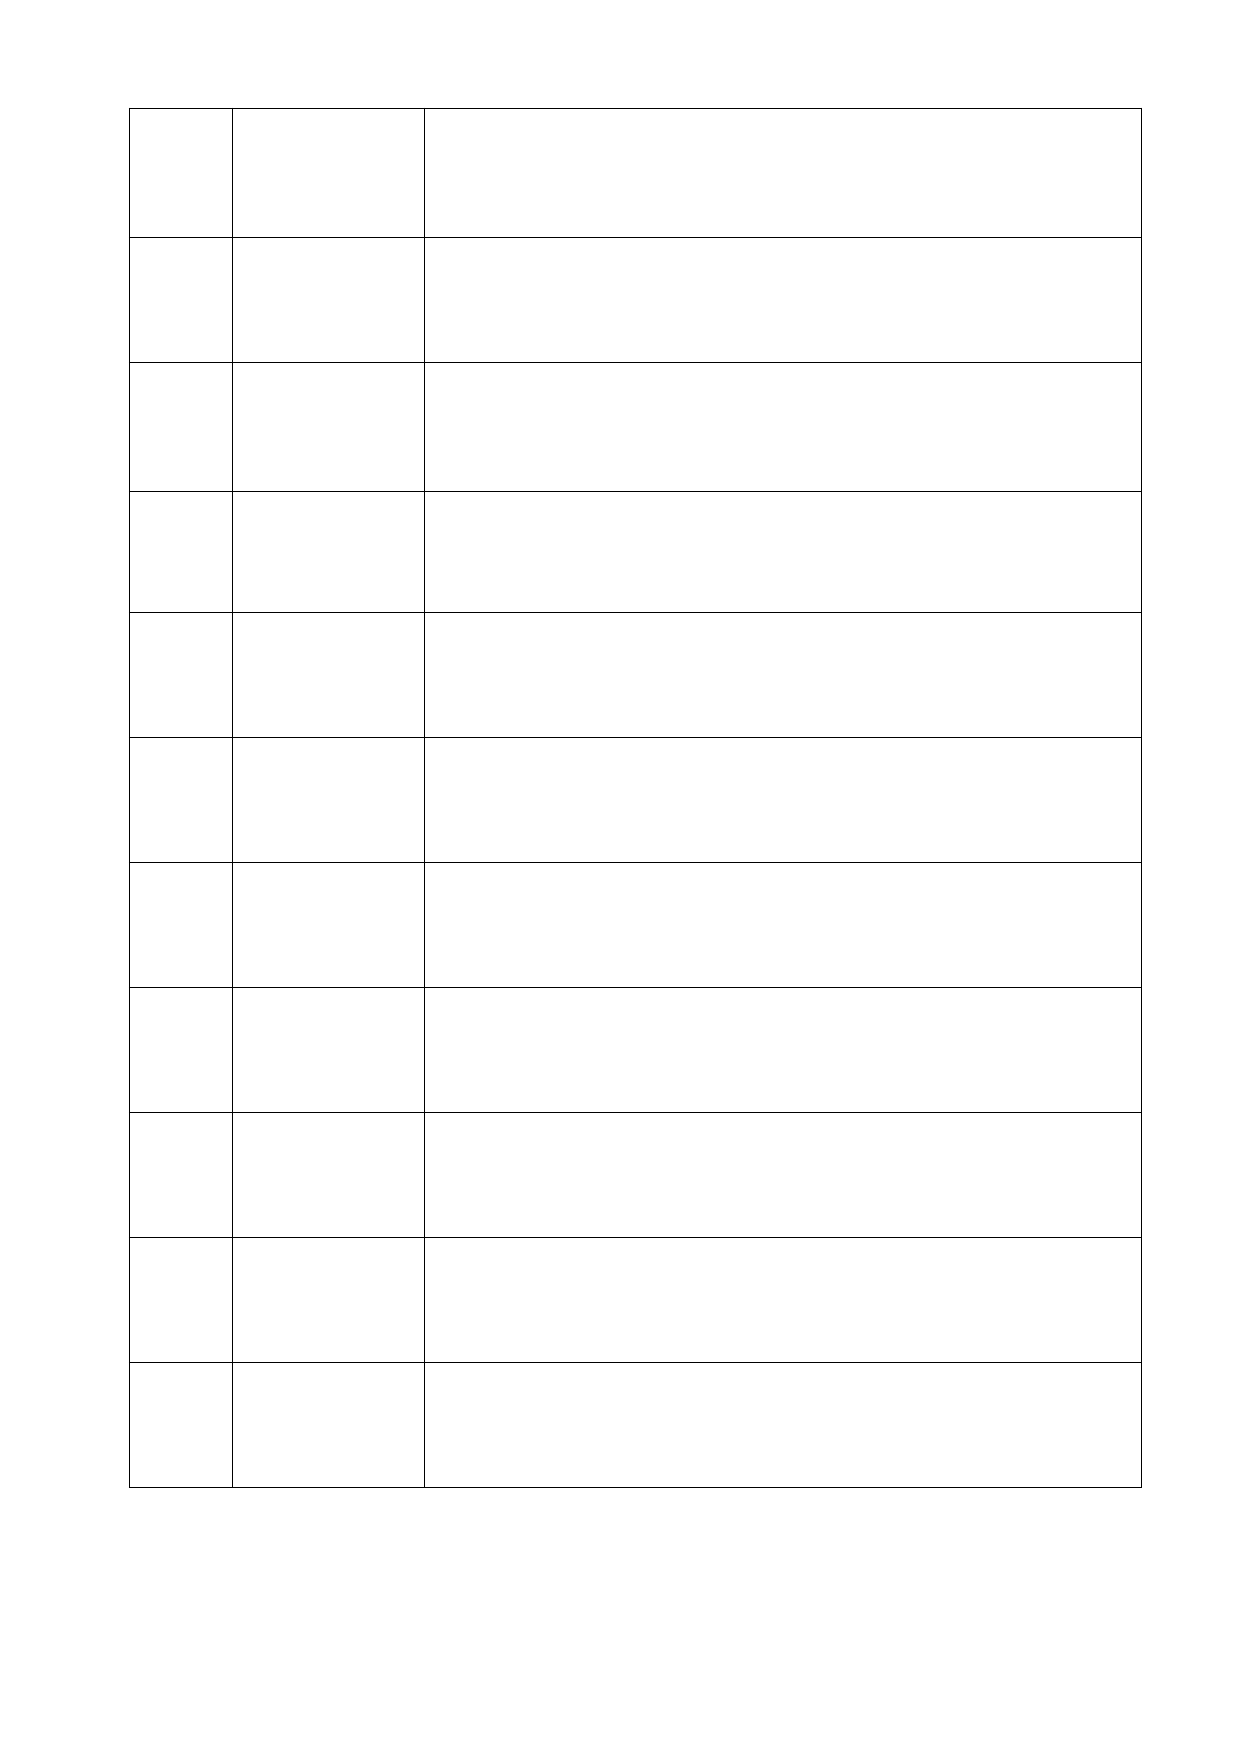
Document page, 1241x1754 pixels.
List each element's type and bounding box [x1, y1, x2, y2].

table_cell [233, 738, 424, 862]
table_cell [425, 1113, 1141, 1237]
table_cell [233, 1238, 424, 1362]
table_cell [233, 1113, 424, 1237]
table_cell [130, 1113, 232, 1237]
table_cell [130, 1363, 232, 1487]
table_cell [130, 492, 232, 612]
table_cell [425, 988, 1141, 1112]
table_cell [130, 363, 232, 491]
table_cell [233, 863, 424, 987]
table_cell [233, 238, 424, 362]
table_cell [130, 738, 232, 862]
table_cell [425, 238, 1141, 362]
table_cell [233, 613, 424, 737]
table_cell [130, 1238, 232, 1362]
table_cell [425, 1363, 1141, 1487]
table_cell [425, 863, 1141, 987]
table_cell [130, 863, 232, 987]
table_cell [130, 109, 232, 237]
table_cell [233, 1363, 424, 1487]
table_cell [130, 238, 232, 362]
table_cell [233, 363, 424, 491]
table_cell [425, 613, 1141, 737]
table_cell [130, 613, 232, 737]
table_cell [233, 492, 424, 612]
table_cell [425, 492, 1141, 612]
table_cell [425, 738, 1141, 862]
table_cell [233, 109, 424, 237]
table_cell [425, 109, 1141, 237]
table_cell [425, 363, 1141, 491]
table_cell [130, 988, 232, 1112]
table_cell [233, 988, 424, 1112]
table_cell [425, 1238, 1141, 1362]
